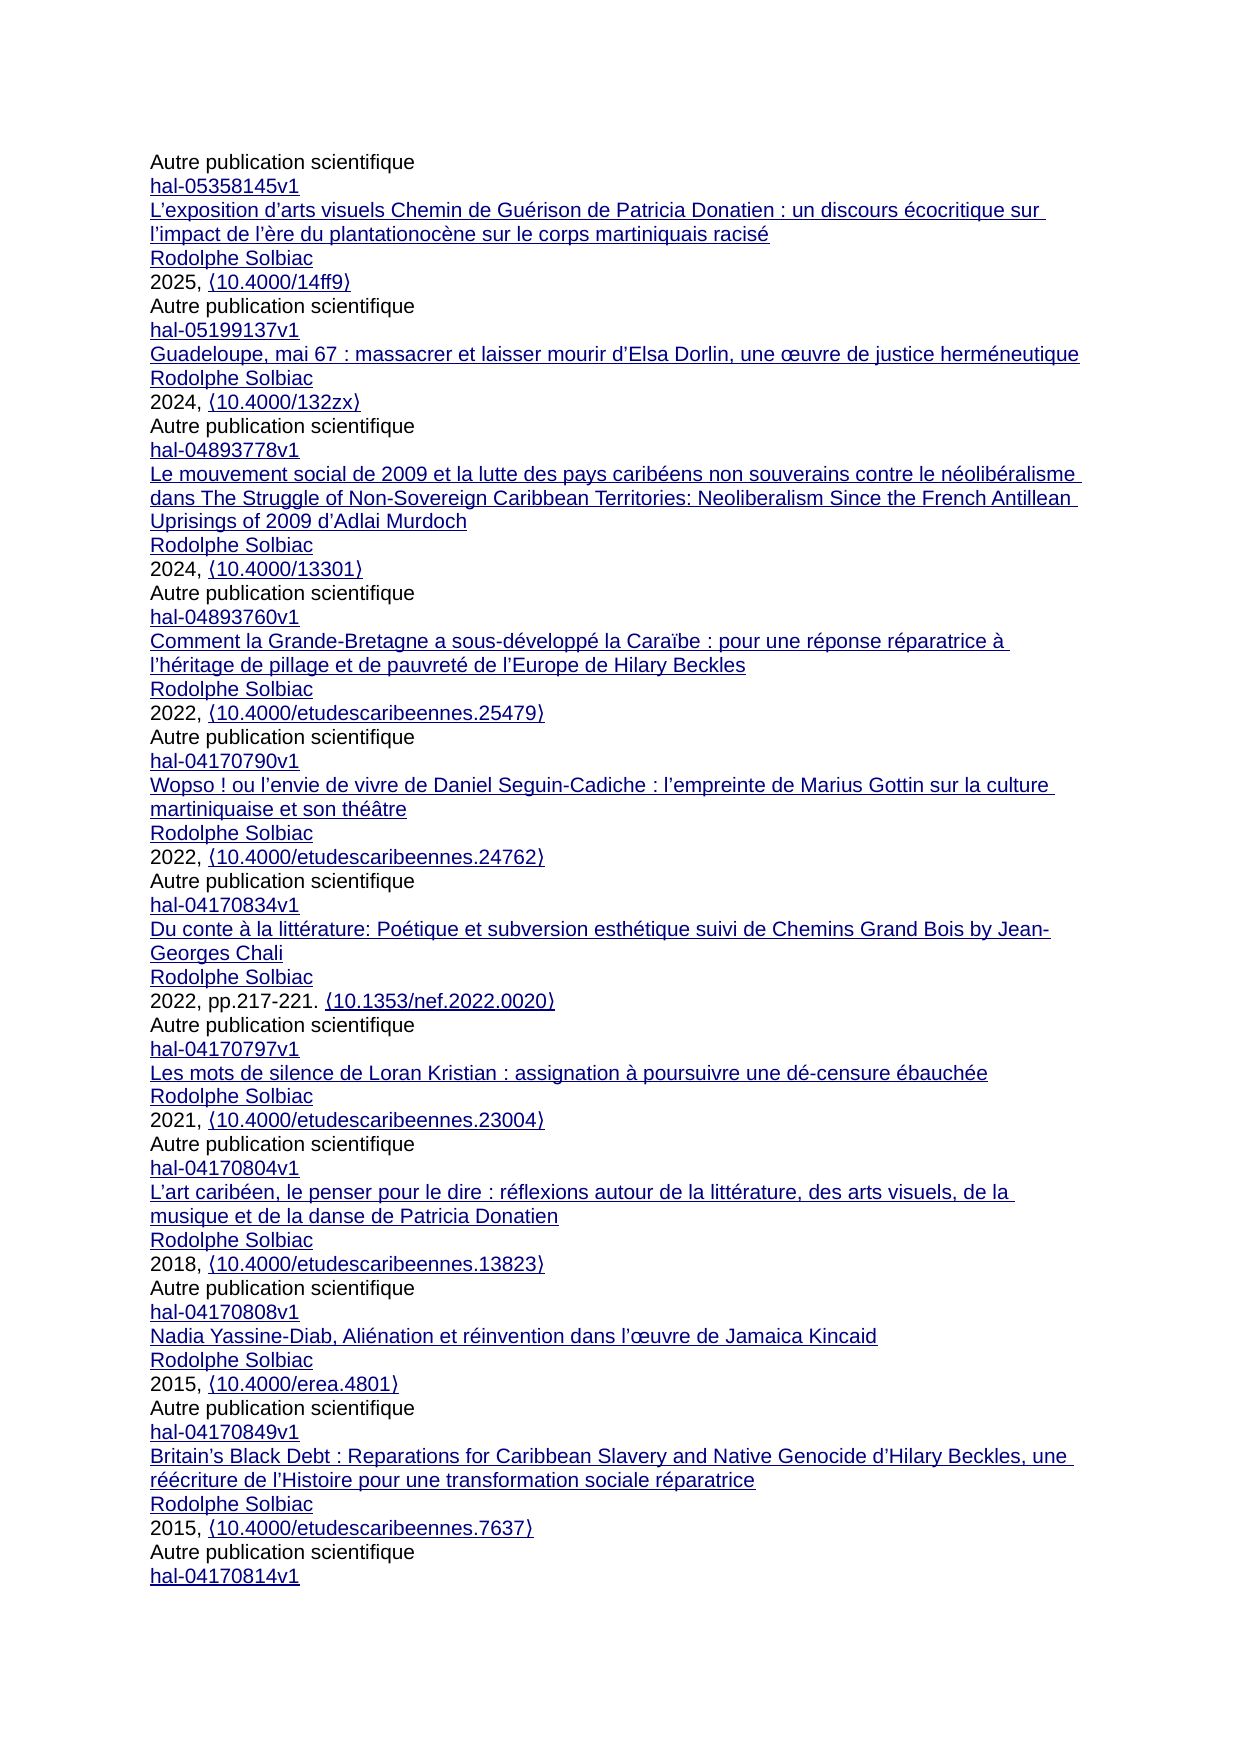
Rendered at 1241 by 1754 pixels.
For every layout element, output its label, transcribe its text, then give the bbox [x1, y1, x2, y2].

table_cell Guadeloupe, mai 67 : massacrer et laisser mourir d’Elsa Dorlin, une œuvre de justice herméneutique Rodolphe Solbiac 2024, ⟨10.4000/132zx⟩ Autre publication scientifique hal-04893778v1 [150, 342, 1090, 461]
table_cell Le mouvement social de 2009 et la lutte des pays caribéens non souverains contre le néolibéralisme dans The Struggle of Non-Sovereign Caribbean Territories: Neoliberalism Since the French Antillean Uprisings of 2009 d’Adlai Murdoch Rodolphe Solbiac 2024, ⟨10.4000/13301⟩ Autre publication scientifique hal-04893760v1 [150, 461, 1090, 629]
table_cell Comment la Grande-Bretagne a sous-développé la Caraïbe : pour une réponse réparatrice à l’héritage de pillage et de pauvreté de l’Europe de Hilary Beckles Rodolphe Solbiac 2022, ⟨10.4000/etudescaribeennes.25479⟩ Autre publication scientifique hal-04170790v1 [150, 629, 1090, 773]
table_cell Nadia Yassine-Diab, Aliénation et réinvention dans l’œuvre de Jamaica Kincaid Rodolphe Solbiac 2015, ⟨10.4000/erea.4801⟩ Autre publication scientifique hal-04170849v1 [150, 1324, 1090, 1444]
table_cell L’exposition d’arts visuels Chemin de Guérison de Patricia Donatien : un discours écocritique sur l’impact de l’ère du plantationocène sur le corps martiniquais racisé Rodolphe Solbiac 2025, ⟨10.4000/14ff9⟩ Autre publication scientifique hal-05199137v1 [150, 198, 1090, 342]
table_cell Wopso ! ou l’envie de vivre de Daniel Seguin-Cadiche : l’empreinte de Marius Gottin sur la culture martiniquaise et son théâtre Rodolphe Solbiac 2022, ⟨10.4000/etudescaribeennes.24762⟩ Autre publication scientifique hal-04170834v1 [150, 773, 1090, 917]
table_cell L’art caribéen, le penser pour le dire : réflexions autour de la littérature, des arts visuels, de la musique et de la danse de Patricia Donatien Rodolphe Solbiac 2018, ⟨10.4000/etudescaribeennes.13823⟩ Autre publication scientifique hal-04170808v1 [150, 1180, 1090, 1324]
table_cell Britain’s Black Debt : Reparations for Caribbean Slavery and Native Genocide d’Hilary Beckles, une réécriture de l’Histoire pour une transformation sociale réparatrice Rodolphe Solbiac 2015, ⟨10.4000/etudescaribeennes.7637⟩ Autre publication scientifique hal-04170814v1 [150, 1444, 1090, 1587]
table_cell Les mots de silence de Loran Kristian : assignation à poursuivre une dé-censure ébauchée Rodolphe Solbiac 2021, ⟨10.4000/etudescaribeennes.23004⟩ Autre publication scientifique hal-04170804v1 [150, 1060, 1090, 1180]
table_header Autre publication scientifique hal-05358145v1 [150, 150, 1090, 198]
table_cell Du conte à la littérature: Poétique et subversion esthétique suivi de Chemins Grand Bois by Jean-Georges Chali Rodolphe Solbiac 2022, pp.217-221. ⟨10.1353/nef.2022.0020⟩ Autre publication scientifique hal-04170797v1 [150, 917, 1090, 1060]
